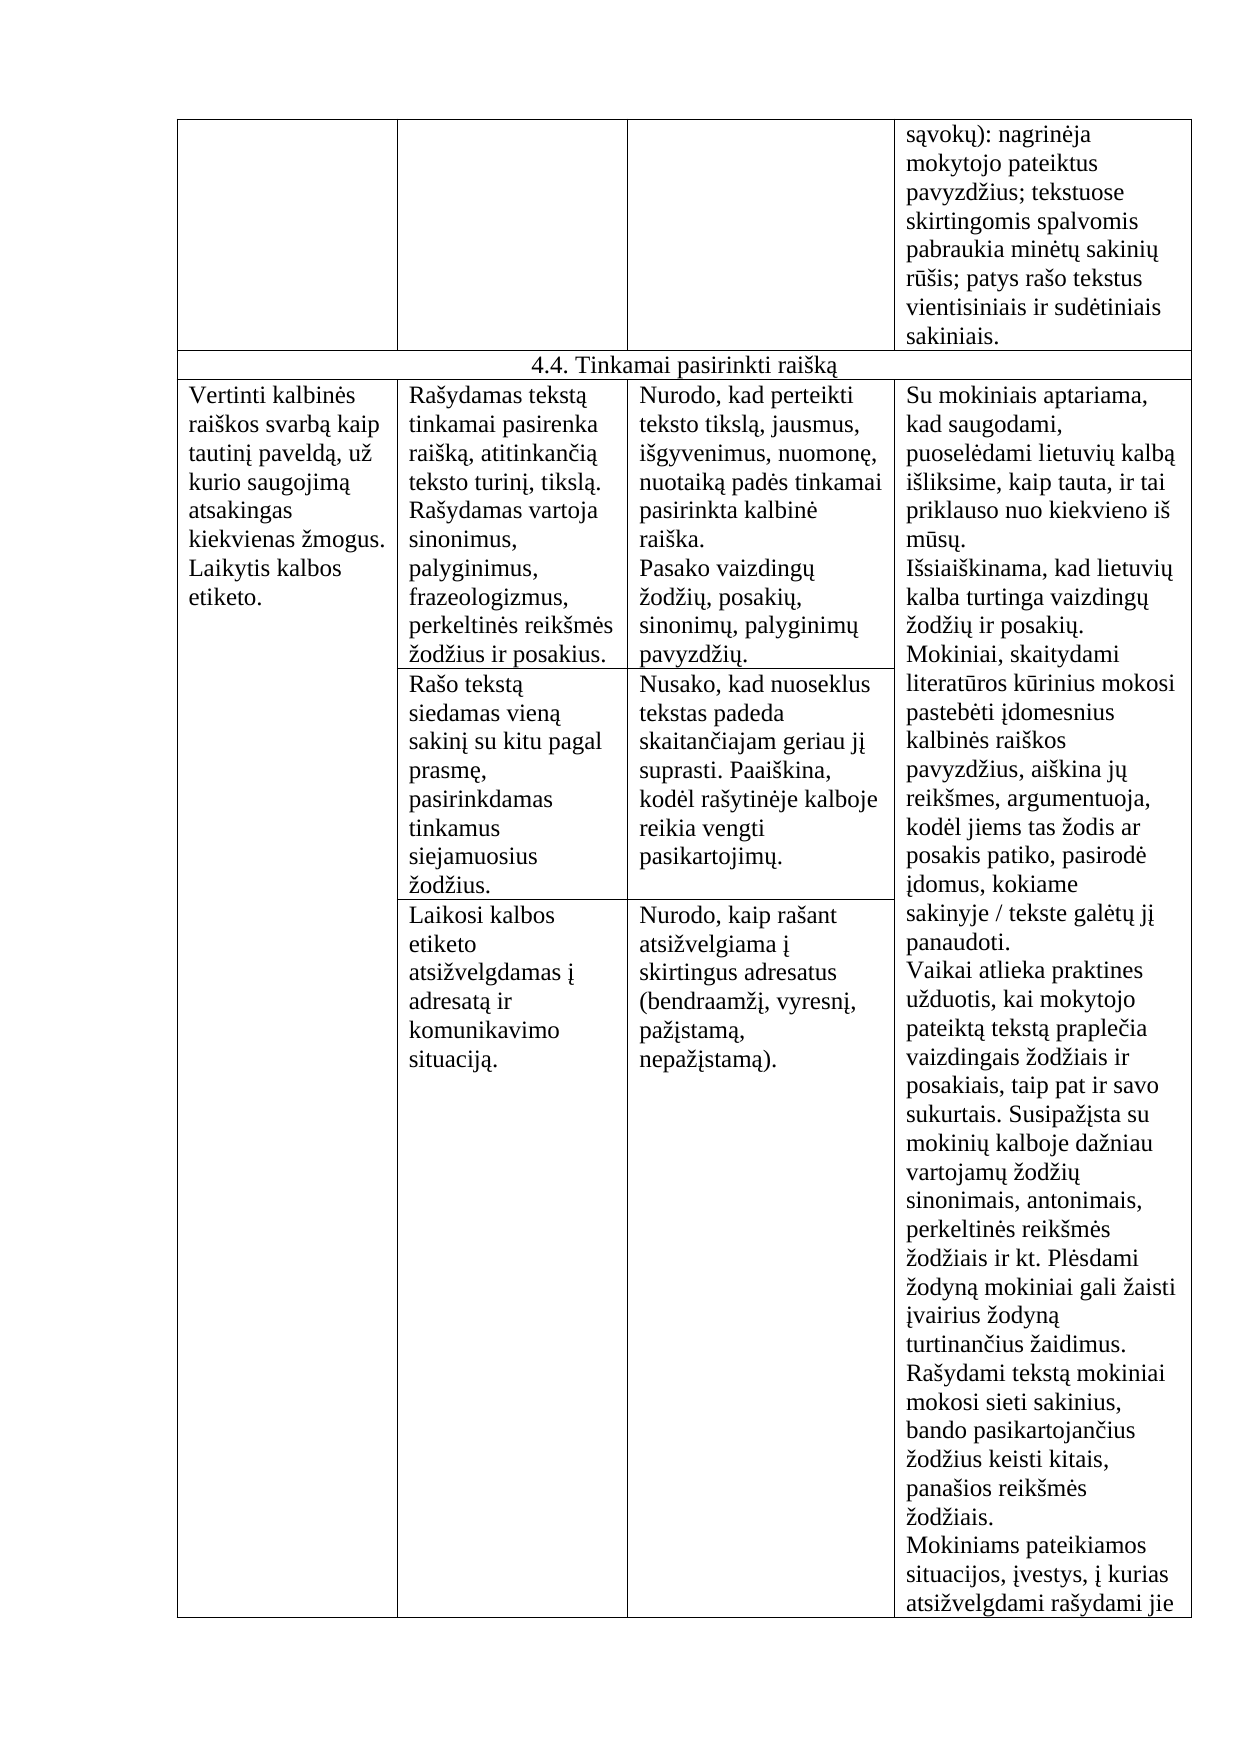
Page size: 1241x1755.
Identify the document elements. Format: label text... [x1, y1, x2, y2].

table_cell sąvokų): nagrinėja mokytojo pateiktus pavyzdžius; tekstuose skirtingomis spalvomis pabraukia minėtų sakinių rūšis; patys rašo tekstus vientisiniais ir sudėtiniais sakiniais. [895, 120, 1191, 349]
table_cell [178, 120, 397, 349]
table_cell 4.4. Tinkamai pasirinkti raišką [178, 351, 1191, 379]
table_cell Su mokiniais aptariama, kad saugodami, puoselėdami lietuvių kalbą išliksime, kaip tauta, ir tai priklauso nuo kiekvieno iš mūsų. Išsiaiškinama, kad lietuvių kalba turtinga vaizdingų žodžių ir posakių. Mokiniai, skaitydami literatūros kūrinius mokosi pastebėti įdomesnius kalbinės raiškos pavyzdžius, aiškina jų reikšmes, argumentuoja, kodėl jiems tas žodis ar posakis patiko, pasirodė įdomus, kokiame sakinyje / tekste galėtų jį panaudoti. Vaikai atlieka praktines užduotis, kai mokytojo pateiktą tekstą praplečia vaizdingais žodžiais ir posakiais, taip pat ir savo sukurtais. Susipažįsta su mokinių kalboje dažniau vartojamų žodžių sinonimais, antonimais, perkeltinės reikšmės žodžiais ir kt. Plėsdami žodyną mokiniai gali žaisti įvairius žodyną turtinančius žaidimus. Rašydami tekstą mokiniai mokosi sieti sakinius, bando pasikartojančius žodžius keisti kitais, panašios reikšmės žodžiais. Mokiniams pateikiamos situacijos, įvestys, į kurias atsižvelgdami rašydami jie [895, 380, 1191, 1617]
table_cell [398, 120, 627, 349]
table_cell Nurodo, kaip rašant atsižvelgiama į skirtingus adresatus (bendraamžį, vyresnį, pažįstamą, nepažįstamą). [628, 900, 894, 1617]
table_cell Rašo tekstą siedamas vieną sakinį su kitu pagal prasmę, pasirinkdamas tinkamus siejamuosius žodžius. [398, 669, 627, 899]
table_cell Laikosi kalbos etiketo atsižvelgdamas į adresatą ir komunikavimo situaciją. [398, 900, 627, 1617]
table_cell Rašydamas tekstą tinkamai pasirenka raišką, atitinkančią teksto turinį, tikslą. Rašydamas vartoja sinonimus, palyginimus, frazeologizmus, perkeltinės reikšmės žodžius ir posakius. [398, 380, 627, 668]
table_cell [628, 120, 894, 349]
table_cell Nusako, kad nuoseklus tekstas padeda skaitančiajam geriau jį suprasti. Paaiškina, kodėl rašytinėje kalboje reikia vengti pasikartojimų. [628, 669, 894, 899]
table_cell Nurodo, kad perteikti teksto tikslą, jausmus, išgyvenimus, nuomonę, nuotaiką padės tinkamai pasirinkta kalbinė raiška. Pasako vaizdingų žodžių, posakių, sinonimų, palyginimų pavyzdžių. [628, 380, 894, 668]
table_cell Vertinti kalbinės raiškos svarbą kaip tautinį paveldą, už kurio saugojimą atsakingas kiekvienas žmogus. Laikytis kalbos etiketo. [178, 380, 397, 1617]
